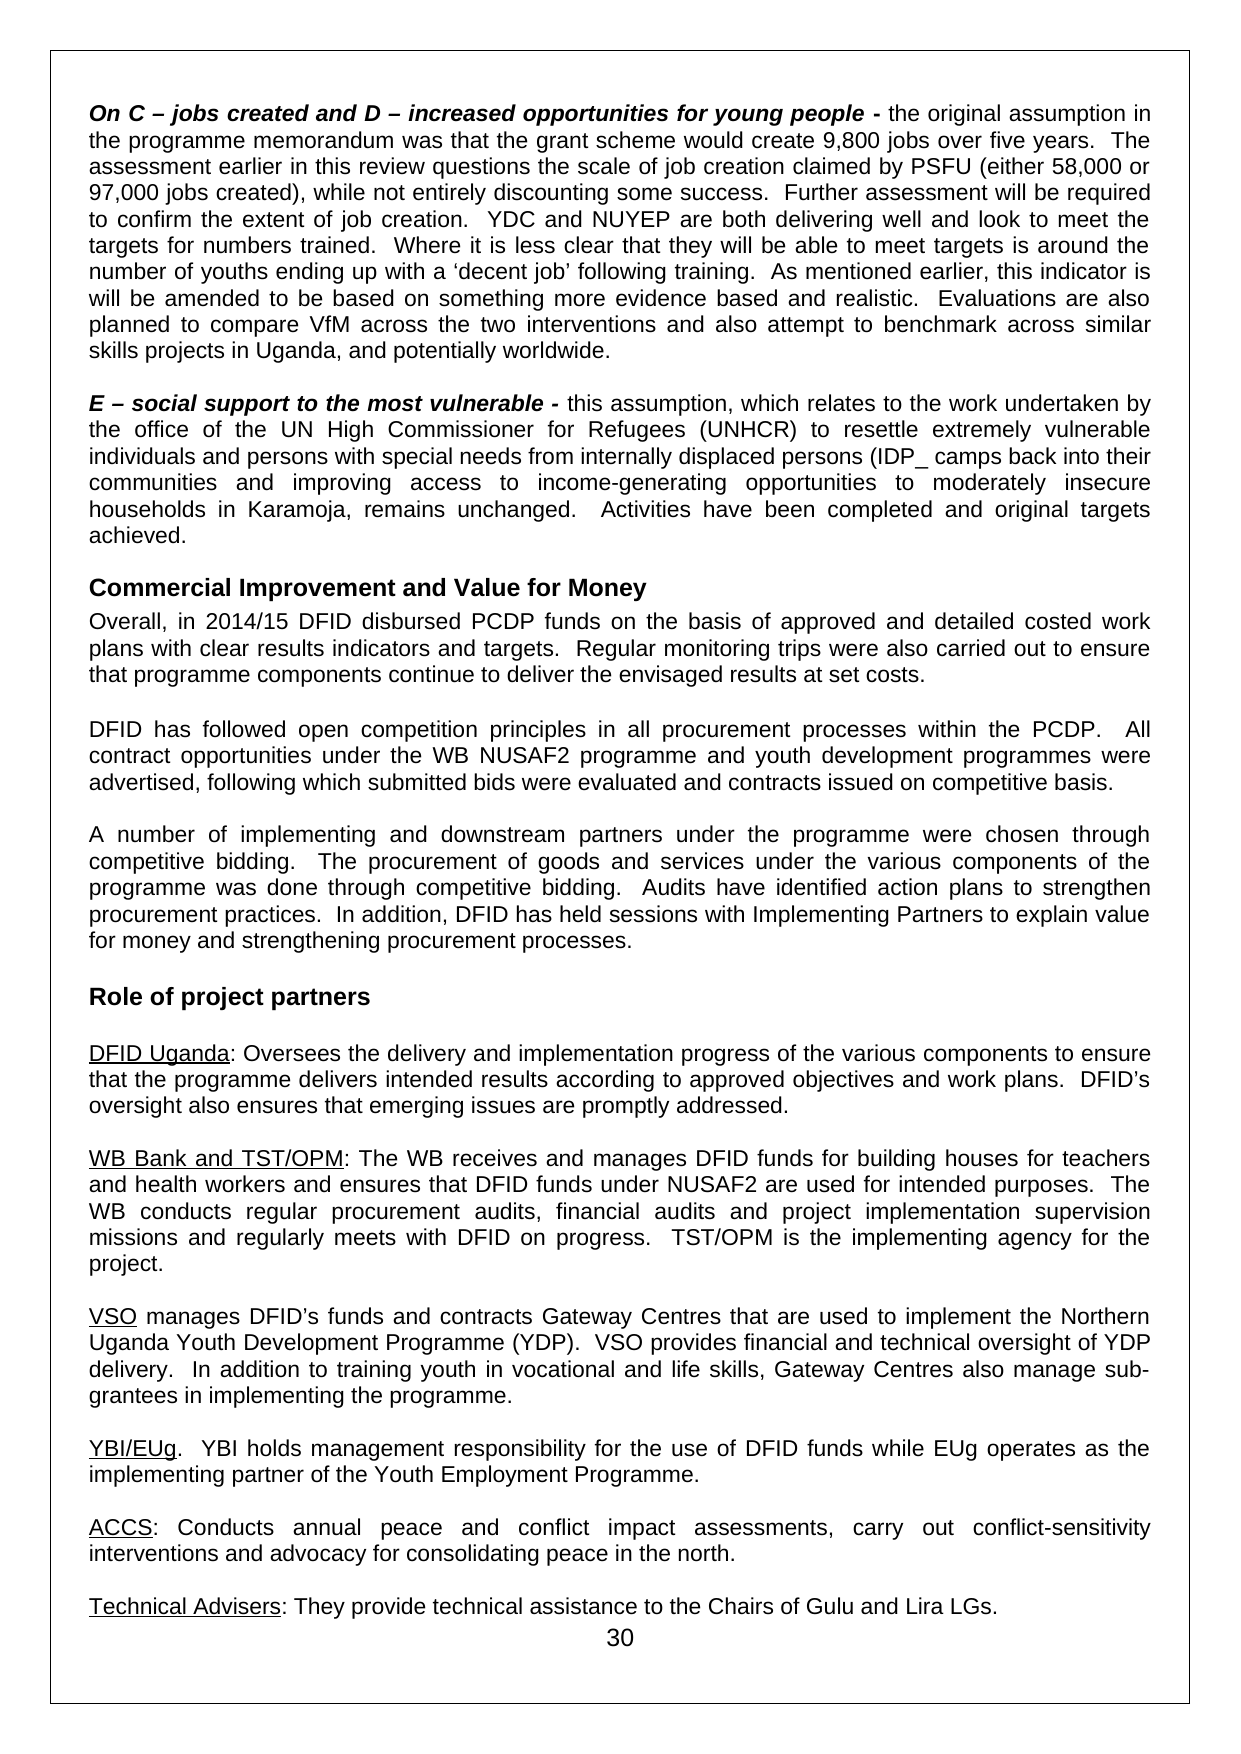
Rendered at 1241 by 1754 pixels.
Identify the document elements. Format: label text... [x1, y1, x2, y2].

text VSO manages DFID’s funds and contracts Gateway Centres that are used to implement the Northern Uganda Youth Development Programme (YDP). VSO provides financial and technical oversight of YDP delivery. In addition to training youth in vocational and life skills, Gateway Centres also manage sub-grantees in implementing the programme. [89, 1303, 1152, 1408]
text DFID Uganda: Oversees the delivery and implementation progress of the various components to ensure that the programme delivers intended results according to approved objectives and work plans. DFID’s oversight also ensures that emerging issues are promptly addressed. [89, 1039, 1152, 1118]
text Overall, in 2014/15 DFID disbursed PCDP funds on the basis of approved and detailed costed work plans with clear results indicators and targets. Regular monitoring trips were also carried out to ensure that programme components continue to deliver the envisaged results at set costs. [89, 608, 1152, 687]
text DFID has followed open competition principles in all procurement processes within the PCDP. All contract opportunities under the WB NUSAF2 programme and youth development programmes were advertised, following which submitted bids were evaluated and contracts issued on competitive basis. [89, 716, 1152, 795]
text YBI/EUg. YBI holds management responsibility for the use of DFID funds while EUg operates as the implementing partner of the Youth Employment Programme. [89, 1435, 1152, 1487]
text E – social support to the most vulnerable - this assumption, which relates to the work undertaken by the office of the UN High Commissioner for Refugees (UNHCR) to resettle extremely vulnerable individuals and persons with special needs from internally displaced persons (IDP_ camps back into their communities and improving access to income-generating opportunities to moderately insecure households in Karamoja, remains unchanged. Activities have been completed and original targets achieved. [89, 390, 1152, 548]
text Commercial Improvement and Value for Money [89, 573, 1152, 602]
text On C – jobs created and D – increased opportunities for young people - the original assumption in the programme memorandum was that the grant scheme would create 9,800 jobs over five years. The assessment earlier in this review questions the scale of job creation claimed by PSFU (either 58,000 or 97,000 jobs created), while not entirely discounting some success. Further assessment will be required to confirm the extent of job creation. YDC and NUYEP are both delivering well and look to meet the targets for numbers trained. Where it is less clear that they will be able to meet targets is around the number of youths ending up with a ‘decent job’ following training. As mentioned earlier, this indicator is will be amended to be based on something more evidence based and realistic. Evaluations are also planned to compare VfM across the two interventions and also attempt to benchmark across similar skills projects in Uganda, and potentially worldwide. [89, 100, 1152, 364]
text Role of project partners [89, 982, 1152, 1011]
text A number of implementing and downstream partners under the programme were chosen through competitive bidding. The procurement of goods and services under the various components of the programme was done through competitive bidding. Audits have identified action plans to strengthen procurement practices. In addition, DFID has held sessions with Implementing Partners to explain value for money and strengthening procurement processes. [89, 821, 1152, 953]
text ACCS: Conducts annual peace and conflict impact assessments, carry out conflict-sensitivity interventions and advocacy for consolidating peace in the north. [89, 1514, 1152, 1567]
text Technical Advisers: They provide technical assistance to the Chairs of Gulu and Lira LGs. [89, 1593, 1152, 1619]
text WB Bank and TST/OPM: The WB receives and manages DFID funds for building houses for teachers and health workers and ensures that DFID funds under NUSAF2 are used for intended purposes. The WB conducts regular procurement audits, financial audits and project implementation supervision missions and regularly meets with DFID on progress. TST/OPM is the implementing agency for the project. [89, 1145, 1152, 1277]
